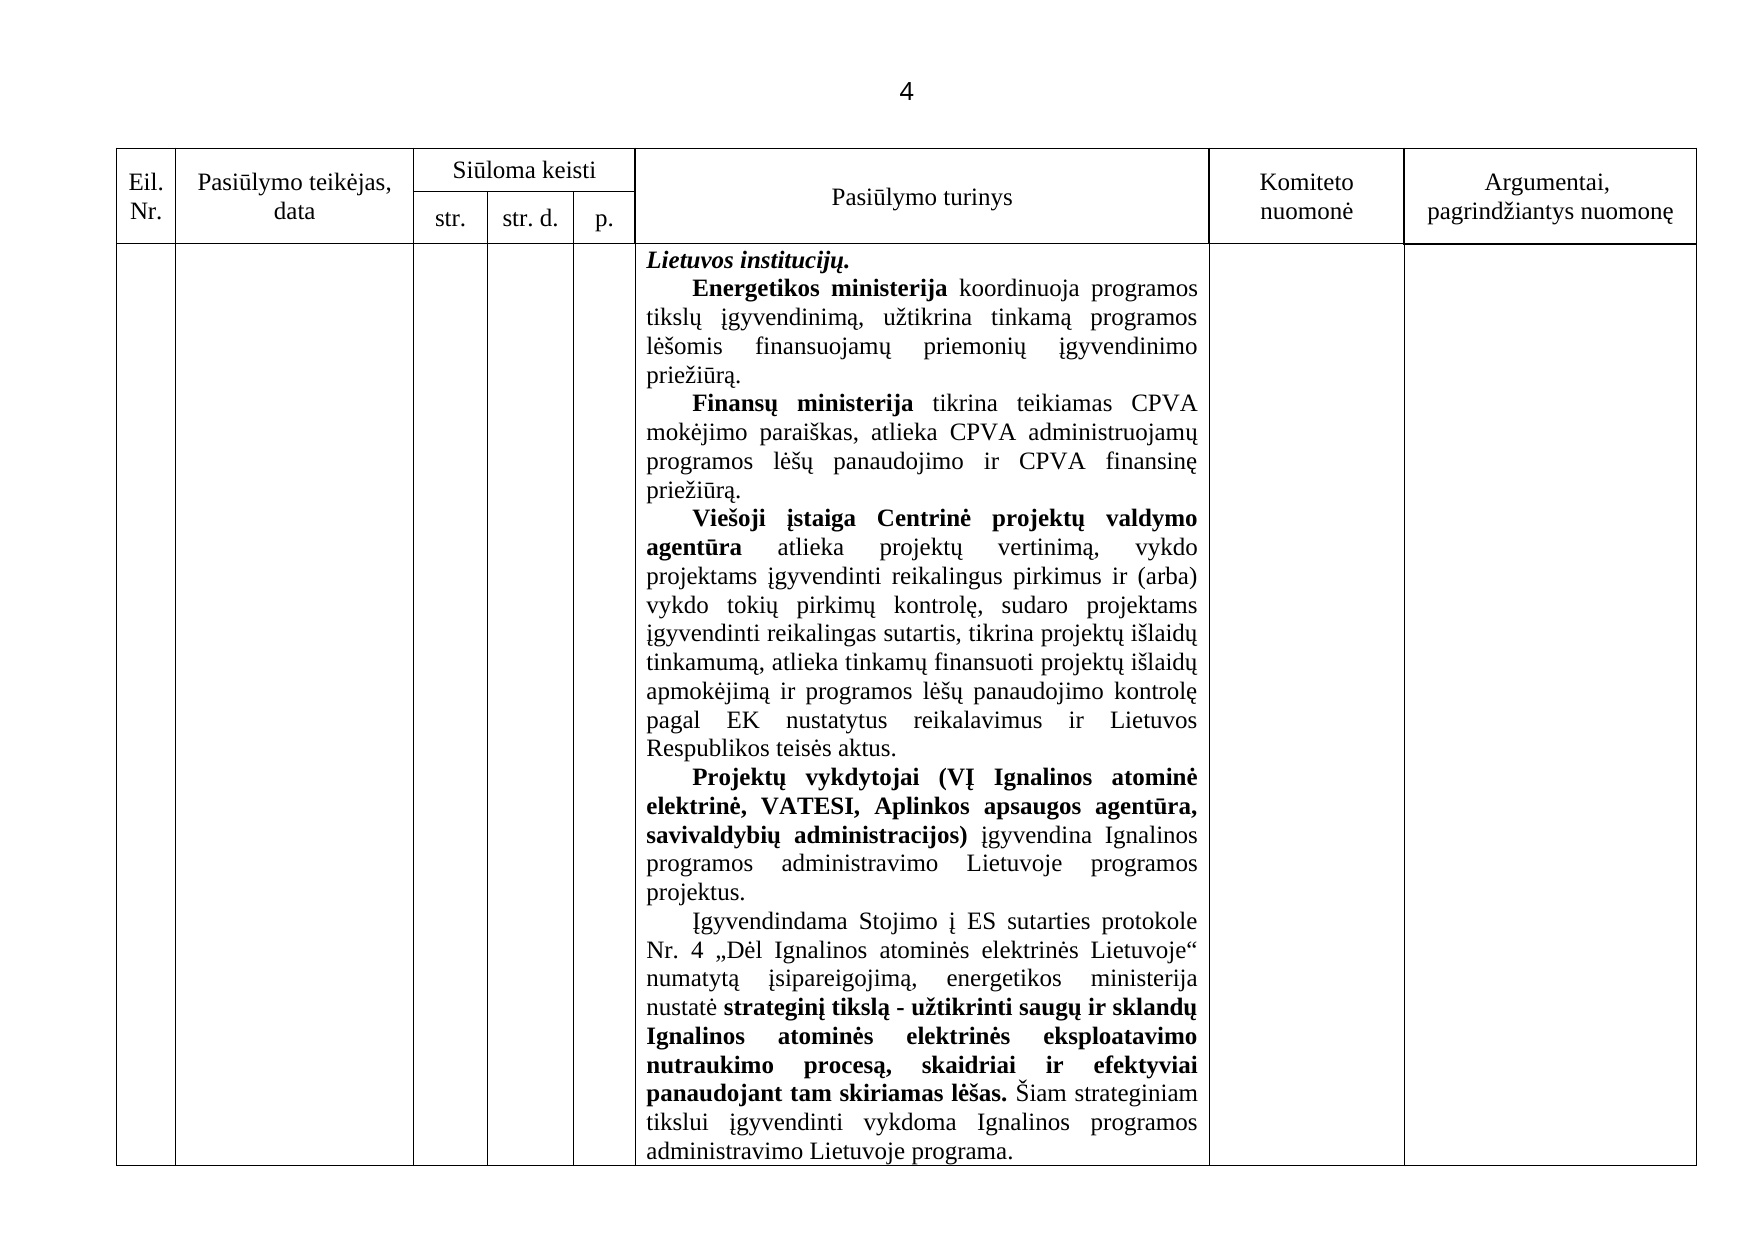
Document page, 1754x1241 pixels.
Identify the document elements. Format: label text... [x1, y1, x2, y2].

table_cell [1210, 244, 1404, 1165]
table_cell [574, 244, 635, 1165]
table_header Pasiūlymo turinys [636, 149, 1208, 243]
table_cell [1405, 245, 1696, 1165]
table_cell [117, 244, 175, 1165]
table_cell p. [574, 192, 634, 243]
table_header Pasiūlymo teikėjas, data [176, 149, 413, 243]
table_cell str. [414, 192, 487, 243]
table_header Argumentai, pagrindžiantys nuomonę [1405, 149, 1696, 243]
table_header Siūloma keisti [414, 149, 634, 191]
table_cell [176, 244, 413, 1165]
table_header Eil. Nr. [117, 149, 175, 243]
table_cell Lietuvos institucijų. Energetikos ministerija koordinuoja programos tikslų įgyvendinimą, užtikrina tinkamą programos lėšomis finansuojamų priemonių įgyvendinimo priežiūrą. Finansų ministerija tikrina teikiamas CPVA mokėjimo paraiškas, atlieka CPVA administruojamų programos lėšų panaudojimo ir CPVA finansinę priežiūrą. Viešoji įstaiga Centrinė projektų valdymo agentūra atlieka projektų vertinimą, vykdo projektams įgyvendinti reikalingus pirkimus ir (arba) vykdo tokių pirkimų kontrolę, sudaro projektams įgyvendinti reikalingas sutartis, tikrina projektų išlaidų tinkamumą, atlieka tinkamų finansuoti projektų išlaidų apmokėjimą ir programos lėšų panaudojimo kontrolę pagal EK nustatytus reikalavimus ir Lietuvos Respublikos teisės aktus. Projektų vykdytojai (VĮ Ignalinos atominė elektrinė, VATESI, Aplinkos apsaugos agentūra, savivaldybių administracijos) įgyvendina Ignalinos programos administravimo Lietuvoje programos projektus. Įgyvendindama Stojimo į ES sutarties protokole Nr. 4 „Dėl Ignalinos atominės elektrinės Lietuvoje“ numatytą įsipareigojimą, energetikos ministerija nustatė strateginį tikslą - užtikrinti saugų ir sklandų Ignalinos atominės elektrinės eksploatavimo nutraukimo procesą, skaidriai ir efektyviai panaudojant tam skiriamas lėšas. Šiam strateginiam tikslui įgyvendinti vykdoma Ignalinos programos administravimo Lietuvoje programa. [636, 244, 1209, 1165]
table_cell [414, 244, 487, 1165]
table_header Komiteto nuomonė [1210, 149, 1403, 243]
table_cell [488, 244, 573, 1165]
table_cell str. d. [488, 192, 573, 243]
